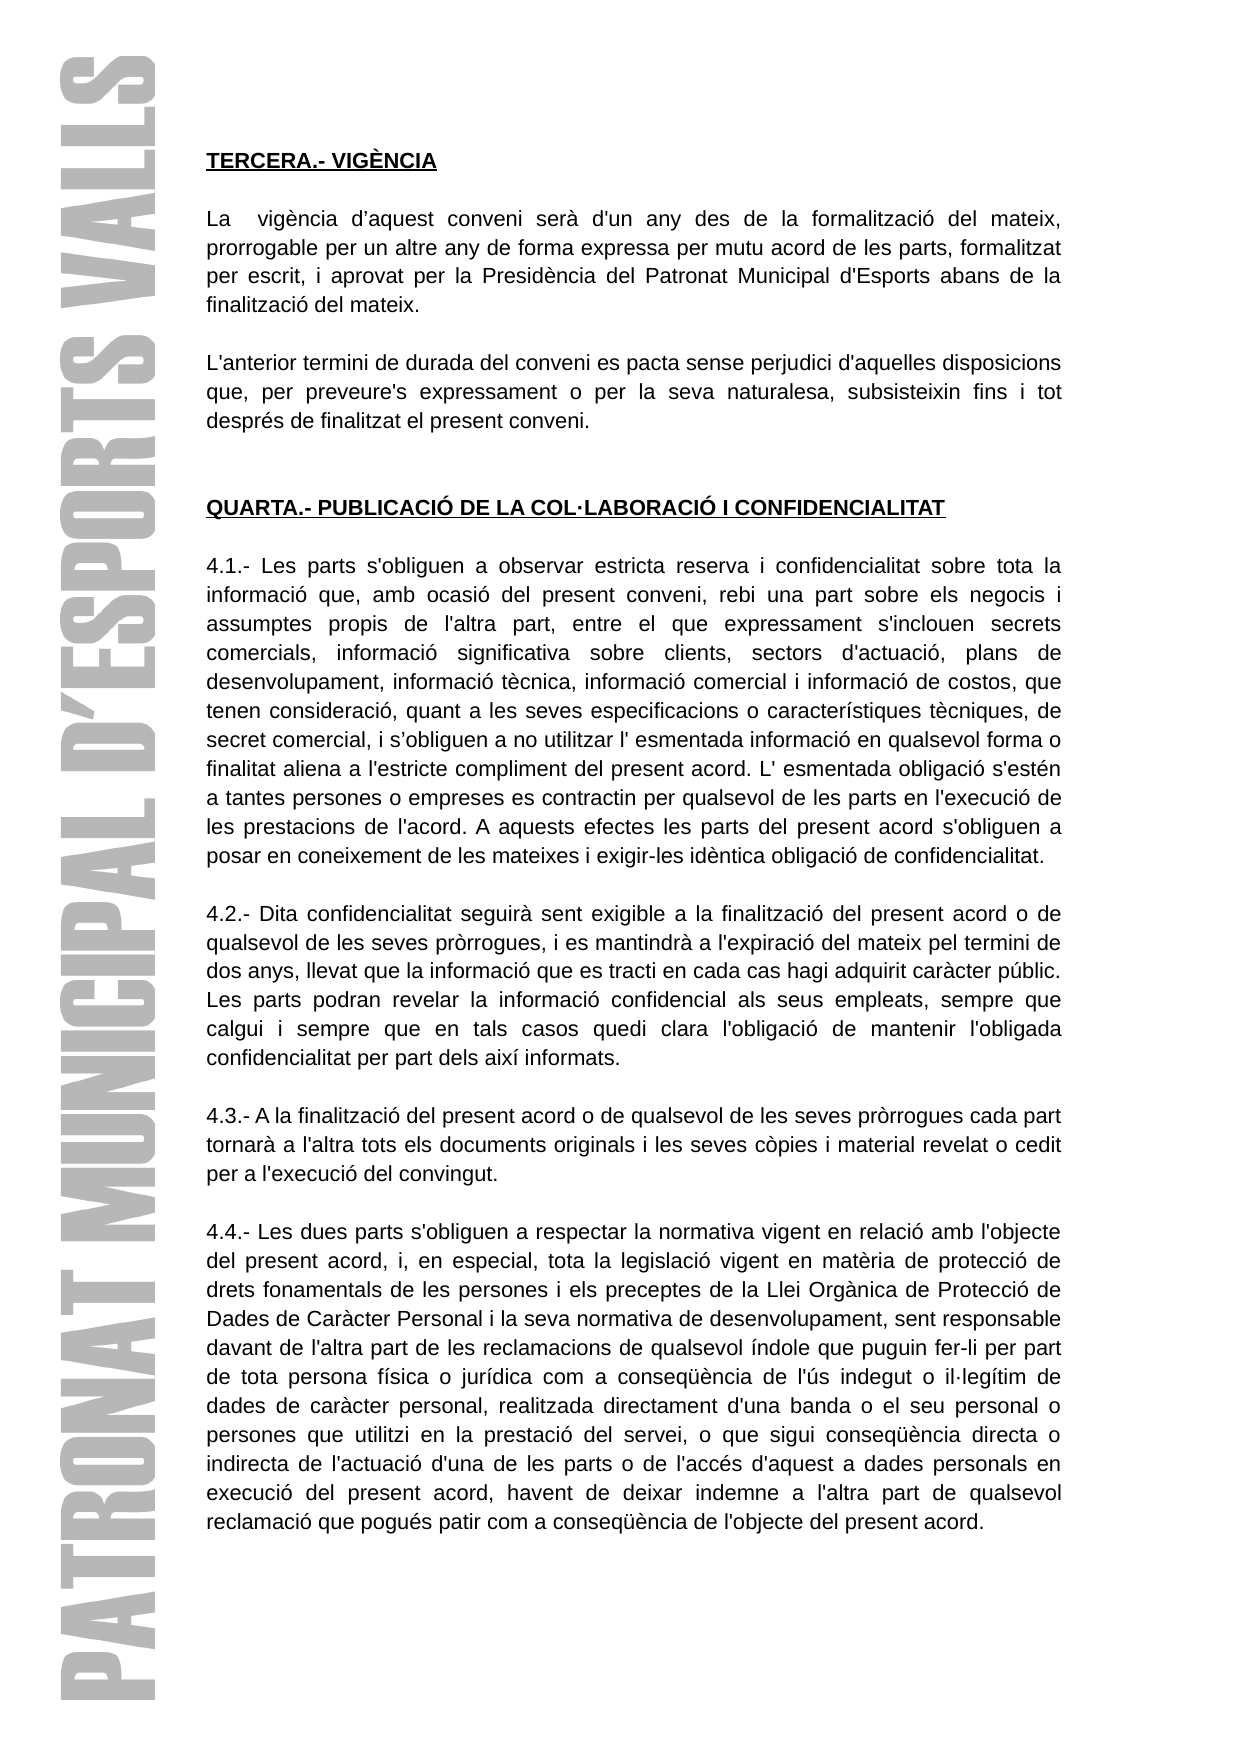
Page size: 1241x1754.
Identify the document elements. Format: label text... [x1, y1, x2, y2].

text L'anterior termini de durada del conveni es pacta sense perjudici d'aquelles disposicions que, per preveure's expressament o per la seva naturalesa, subsisteixin fins i tot després de finalitzat el present conveni. [206, 350, 1063, 433]
text 4.1.- Les parts s'obliguen a observar estricta reserva i confidencialitat sobre tota la informació que, amb ocasió del present conveni, rebi una part sobre els negocis i assumptes propis de l'altra part, entre el que expressament s'inclouen secrets comercials, informació significativa sobre clients, sectors d'actuació, plans de desenvolupament, informació tècnica, informació comercial i informació de costos, que tenen consideració, quant a les seves especificacions o característiques tècniques, de secret comercial, i s’obliguen a no utilitzar l' esmentada informació en qualsevol forma o finalitat aliena a l'estricte compliment del present acord. L' esmentada obligació s'estén a tantes persones o empreses es contractin per qualsevol de les parts en l'execució de les prestacions de l'acord. A aquests efectes les parts del present acord s'obliguen a posar en coneixement de les mateixes i exigir-les idèntica obligació de confidencialitat. [206, 553, 1063, 868]
text 4.4.- Les dues parts s'obliguen a respectar la normativa vigent en relació amb l'objecte del present acord, i, en especial, tota la legislació vigent en matèria de protecció de drets fonamentals de les persones i els preceptes de la Llei Orgànica de Protecció de Dades de Caràcter Personal i la seva normativa de desenvolupament, sent responsable davant de l'altra part de les reclamacions de qualsevol índole que puguin fer-li per part de tota persona física o jurídica com a conseqüència de l'ús indegut o il·legítim de dades de caràcter personal, realitzada directament d'una banda o el seu personal o persones que utilitzi en la prestació del servei, o que sigui conseqüència directa o indirecta de l'actuació d'una de les parts o de l'accés d'aquest a dades personals en execució del present acord, havent de deixar indemne a l'altra part de qualsevol reclamació que pogués patir com a conseqüència de l'objecte del present acord. [206, 1219, 1063, 1534]
text La vigència d’aquest conveni serà d'un any des de la formalització del mateix, prorrogable per un altre any de forma expressa per mutu acord de les parts, formalitzat per escrit, i aprovat per la Presidència del Patronat Municipal d'Esports abans de la finalització del mateix. [206, 206, 1063, 318]
text 4.3.- A la finalització del present acord o de qualsevol de les seves pròrrogues cada part tornarà a l'altra tots els documents originals i les seves còpies i material revelat o cedit per a l'execució del convingut. [206, 1103, 1063, 1186]
text TERCERA.- VIGÈNCIA [206, 148, 1063, 173]
text 4.2.- Dita confidencialitat seguirà sent exigible a la finalització del present acord o de qualsevol de les seves pròrrogues, i es mantindrà a l'expiració del mateix pel termini de dos anys, llevat que la informació que es tracti en cada cas hagi adquirit caràcter públic. Les parts podran revelar la informació confidencial als seus empleats, sempre que calgui i sempre que en tals casos quedi clara l'obligació de mantenir l'obligada confidencialitat per part dels així informats. [206, 901, 1063, 1071]
text QUARTA.- PUBLICACIÓ DE LA COL·LABORACIÓ I CONFIDENCIALITAT [206, 495, 1063, 520]
